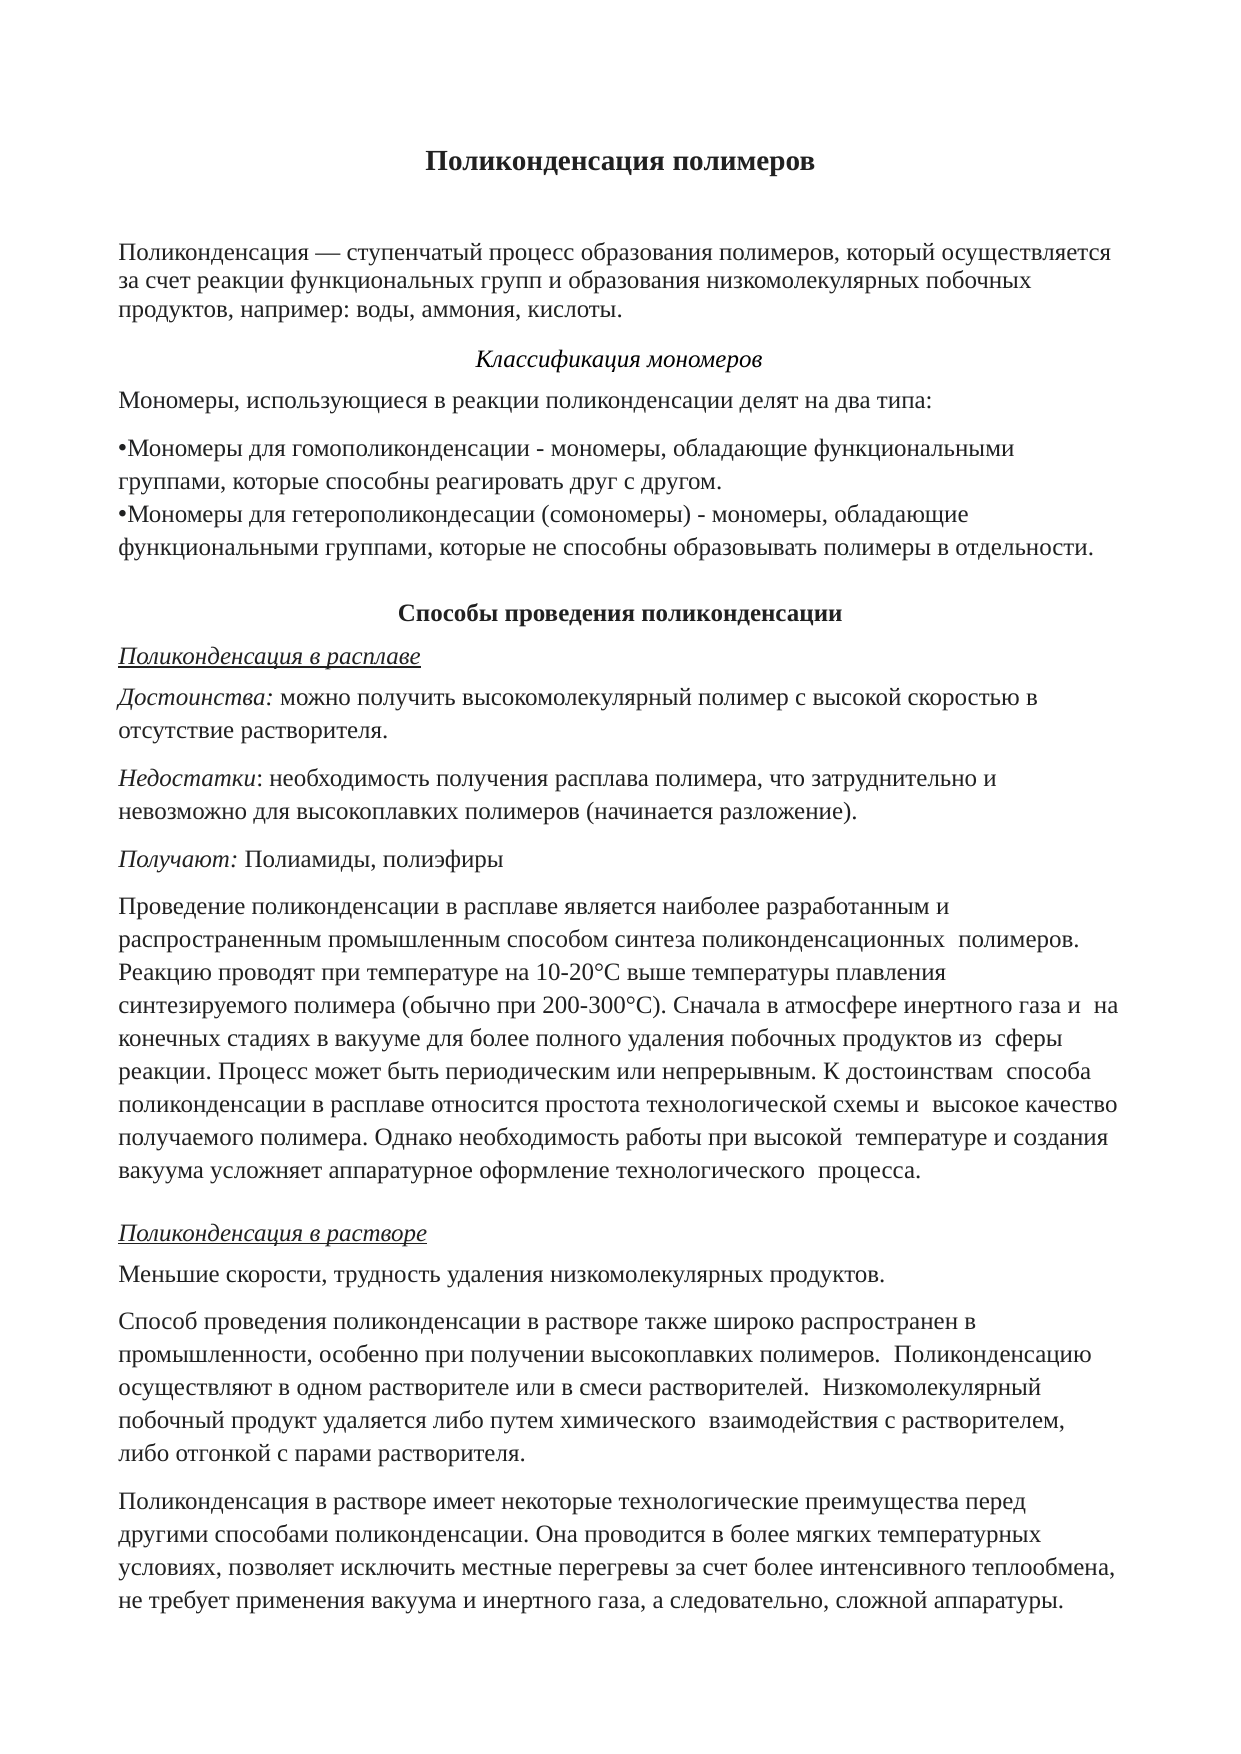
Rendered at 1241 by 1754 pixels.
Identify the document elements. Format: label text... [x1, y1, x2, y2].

subtitle Способы проведения поликонденсации​ [118, 598, 1122, 627]
text Мономеры, использующиеся в реакции поликонденсации делят на два типа: [118, 385, 1122, 414]
list Мономеры для гомополиконденсации - мономеры, обладающие функциональными группами, которые способны реагировать друг с другом. [118, 433, 1122, 494]
subtitle Поликонденсация в расплаве​ [118, 641, 1122, 670]
text Способ проведения поликонденсации в растворе также широко распространен в промышленности, особенно при получении высокоплавких полимеров. Поликонденсацию осуществляют в одном растворителе или в смеси растворителей. Низкомолекулярный побочный продукт удаляется либо путем химического взаимодействия с растворителем, либо отгонкой с парами растворителя. [118, 1306, 1122, 1467]
text Меньшие скорости, трудность удаления низкомолекулярных продуктов. [118, 1259, 1122, 1288]
text Поликонденсация в растворе имеет некоторые технологические преимущества перед другими способами поликонденсации. Она проводится в более мягких температурных условиях, позволяет исключить местные перегревы за счет более интенсивного теплообмена, не требует применения вакуума и инертного газа, а следовательно, сложной аппаратуры. [118, 1486, 1122, 1614]
subtitle Поликонденсация полимеров [118, 143, 1122, 177]
text Поликонденсация — ступенчатый процесс образования полимеров, который осуществляется за счет реакции функциональных групп и образования низкомолекулярных побочных продуктов, например: воды, аммония, кислоты. [118, 237, 1122, 323]
text Проведение поликонденсации в расплаве является наиболее разработанным и распространенным промышленным способом синтеза поликонденсационных полимеров. Реакцию проводят при температуре на 10-20°С выше температуры плавления синтезируемого полимера (обычно при 200-300°С). Сначала в атмосфере инертного газа и на конечных стадиях в вакууме для более полного удаления побочных продуктов из сферы реакции. Процесс может быть периодическим или непрерывным. К достоинствам способа поликонденсации в расплаве относится простота технологической схемы и высокое качество получаемого полимера. Однако необходимость работы при высокой температуре и создания вакуума усложняет аппаратурное оформление технологического процесса. [118, 891, 1122, 1184]
text Достоинства: можно получить высокомолекулярный полимер с высокой скоростью в отсутствие растворителя. [118, 682, 1122, 744]
subtitle Классификация мономеров [118, 344, 1122, 373]
list Мономеры для гетерополикондесации (сомономеры) - мономеры, обладающие функциональными группами, которые не способны образовывать полимеры в отдельности. [118, 499, 1122, 561]
text Недостатки: необходимость получения расплава полимера, что затруднительно и невозможно для высокоплавких полимеров (начинается разложение). [118, 763, 1122, 825]
subtitle Поликонденсация в растворе​ [118, 1218, 1122, 1246]
text Получают: Полиамиды, полиэфиры [118, 844, 1122, 872]
